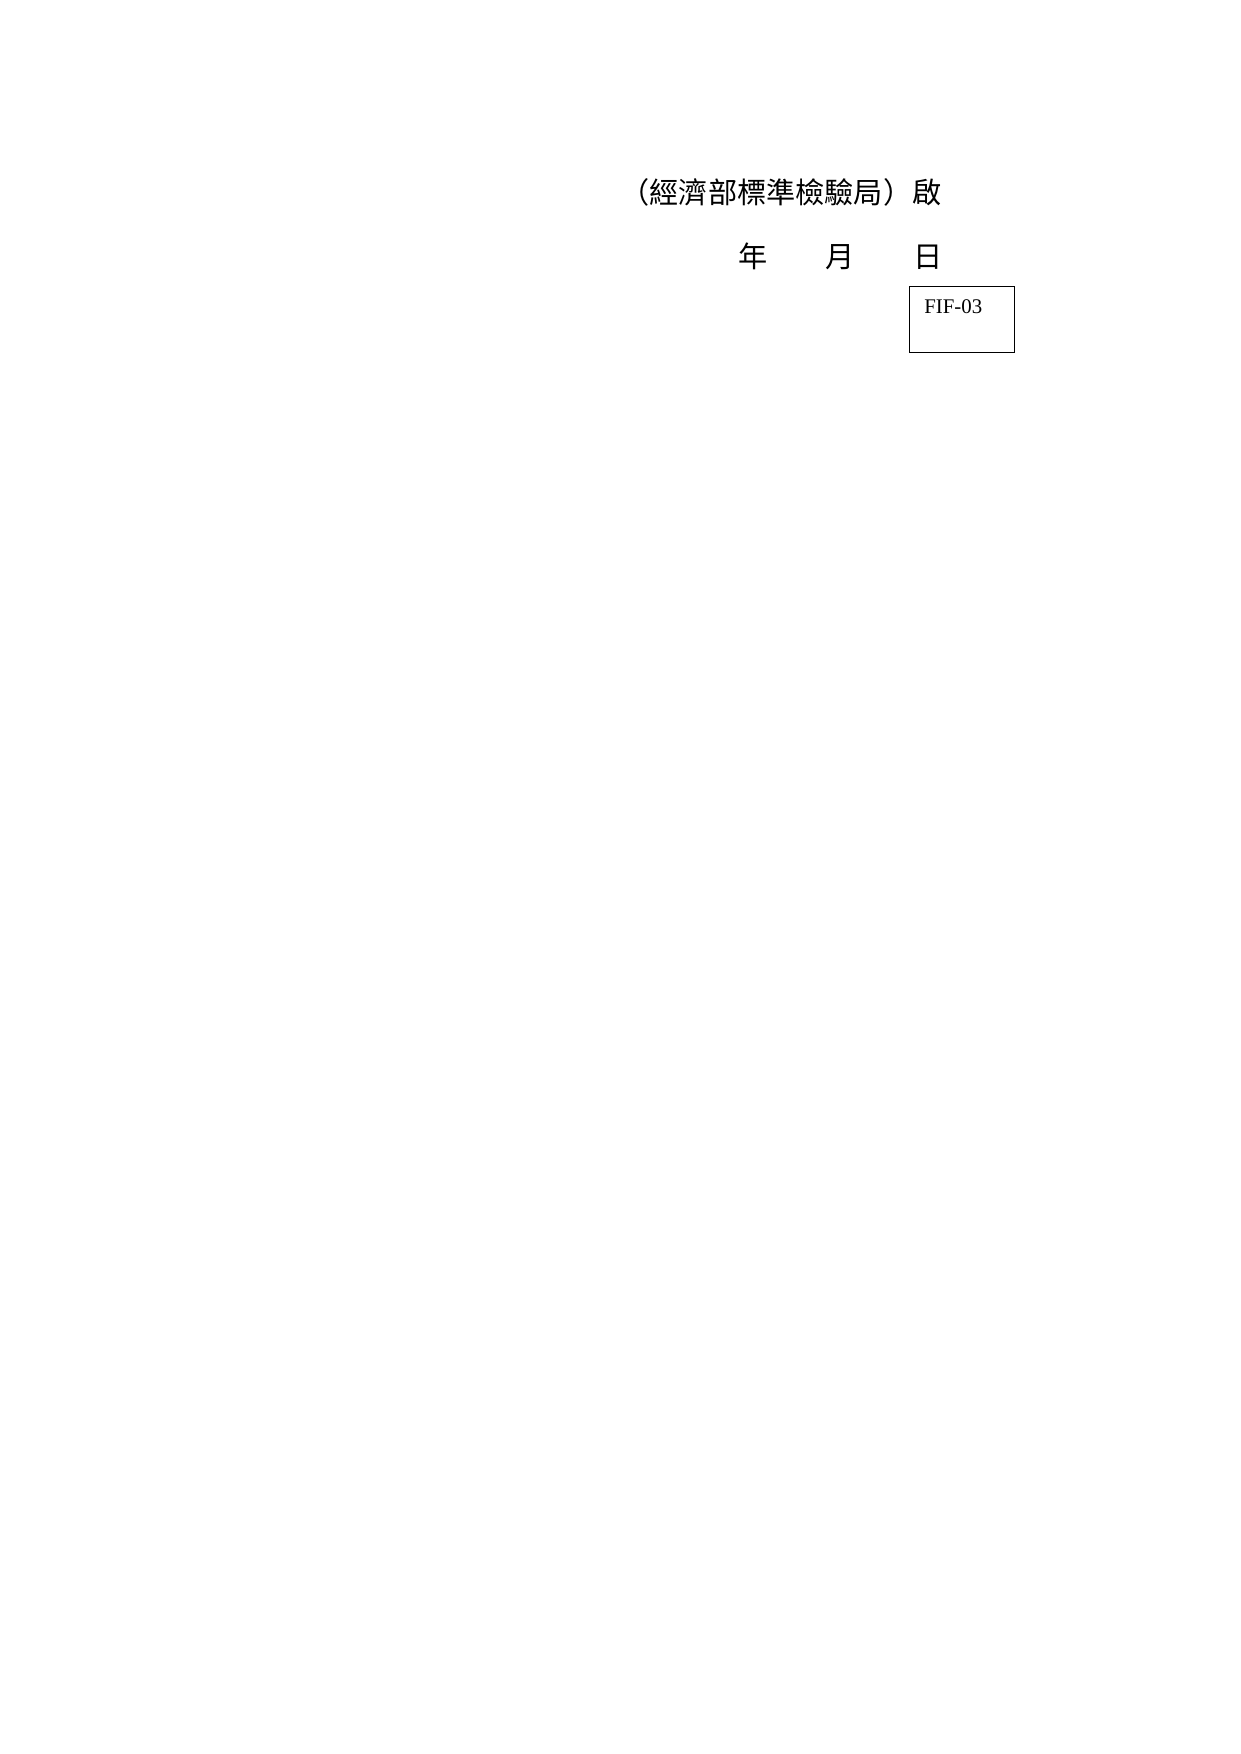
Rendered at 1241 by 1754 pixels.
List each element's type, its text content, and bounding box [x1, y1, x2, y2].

text （經濟部標準檢驗局）啟 [620, 170, 1106, 212]
text 年 月 日 [738, 233, 1106, 276]
